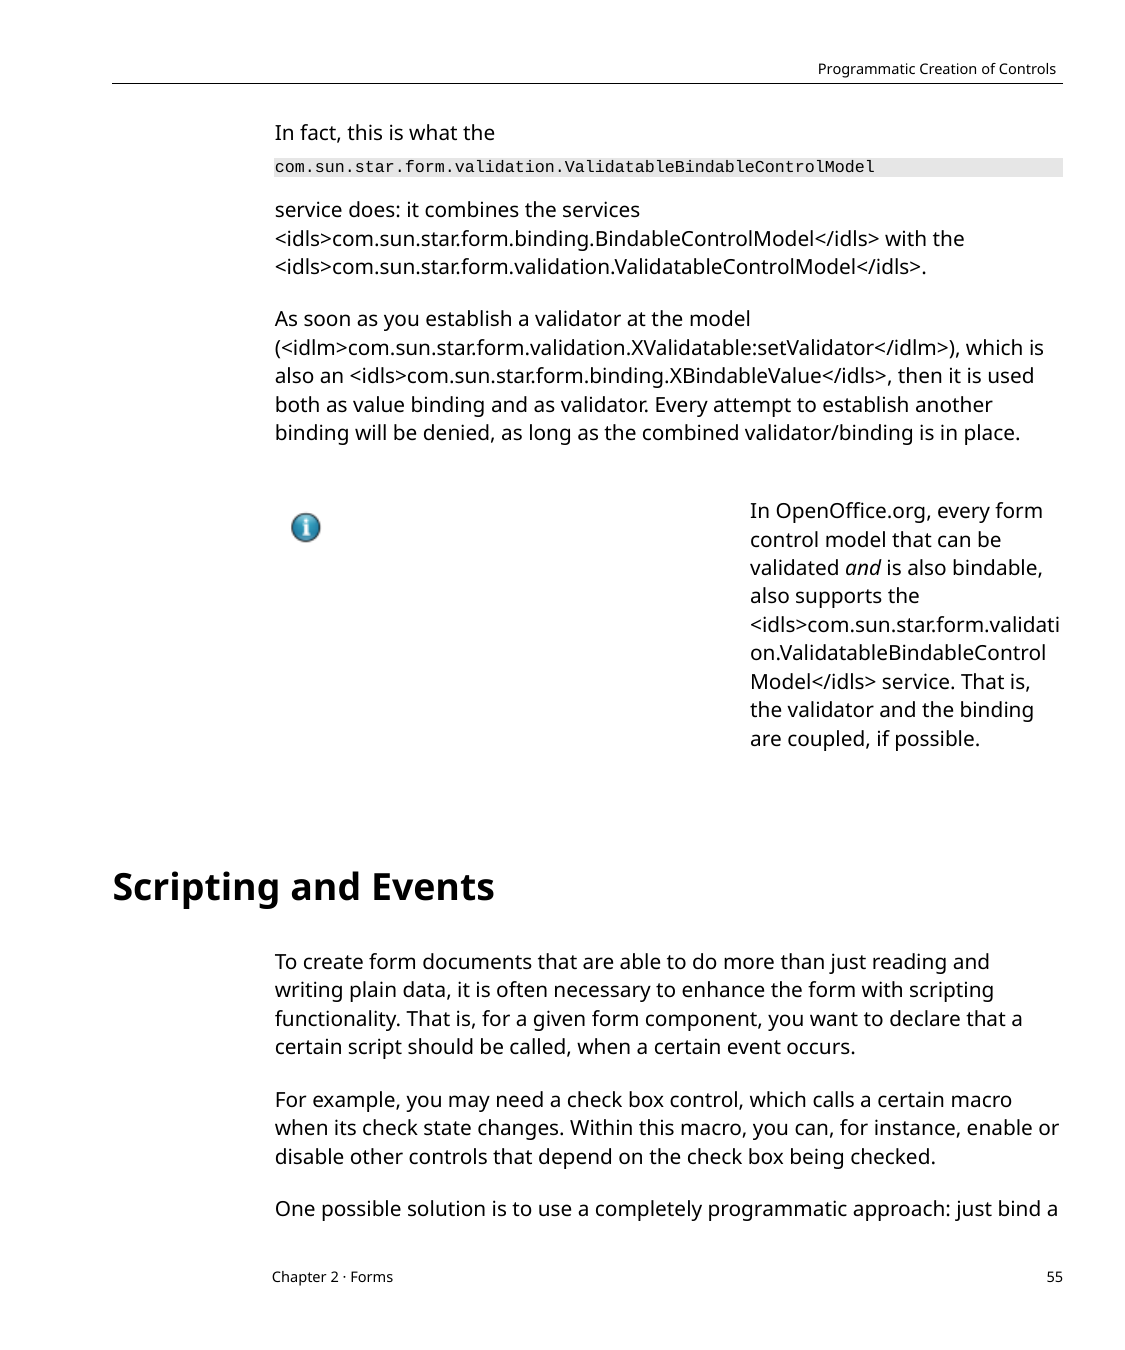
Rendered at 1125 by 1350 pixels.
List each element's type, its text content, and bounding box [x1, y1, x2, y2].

text For example, you may need a check box control, which calls a certain macro when its check state changes. Within this macro, you can, for instance, enable or disable other controls that depend on the check box being checked. [274, 1085, 1063, 1170]
text service does: it combines the services <idls>com.sun.star.form.binding.BindableControlModel</idls> with the <idls>com.sun.star.form.validation.ValidatableControlModel</idls>. [274, 195, 1063, 281]
text com.sun.star.form.validation.ValidatableBindableControlModel [274, 158, 1063, 177]
table_header In OpenOffice.org, every form control model that can be validated and is also bindable, also supports the <idls>com.sun.star.form.validation.ValidatableBindableControlModel</idls> service. That is, the validator and the binding are coupled, if possible. [588, 484, 1063, 764]
table_header [112, 484, 587, 764]
text To create form documents that are able to do more than just reading and writing plain data, it is often necessary to enhance the form with scripting functionality. That is, for a given form component, you want to declare that a certain script should be called, when a certain event occurs. [274, 947, 1063, 1061]
text One possible solution is to use a completely programmatic approach: just bind a [274, 1194, 1063, 1223]
text As soon as you establish a validator at the model (<idlm>com.sun.star.form.validation.XValidatable:setValidator</idlm>), which is also an <idls>com.sun.star.form.binding.XBindableValue</idls>, then it is used both as value binding and as validator. Every attempt to establish another binding will be denied, as long as the combined validator/binding is in place. [274, 304, 1063, 447]
subtitle Scripting and Events [112, 861, 1063, 912]
text In fact, this is what the [274, 118, 1063, 147]
picture [274, 496, 338, 560]
